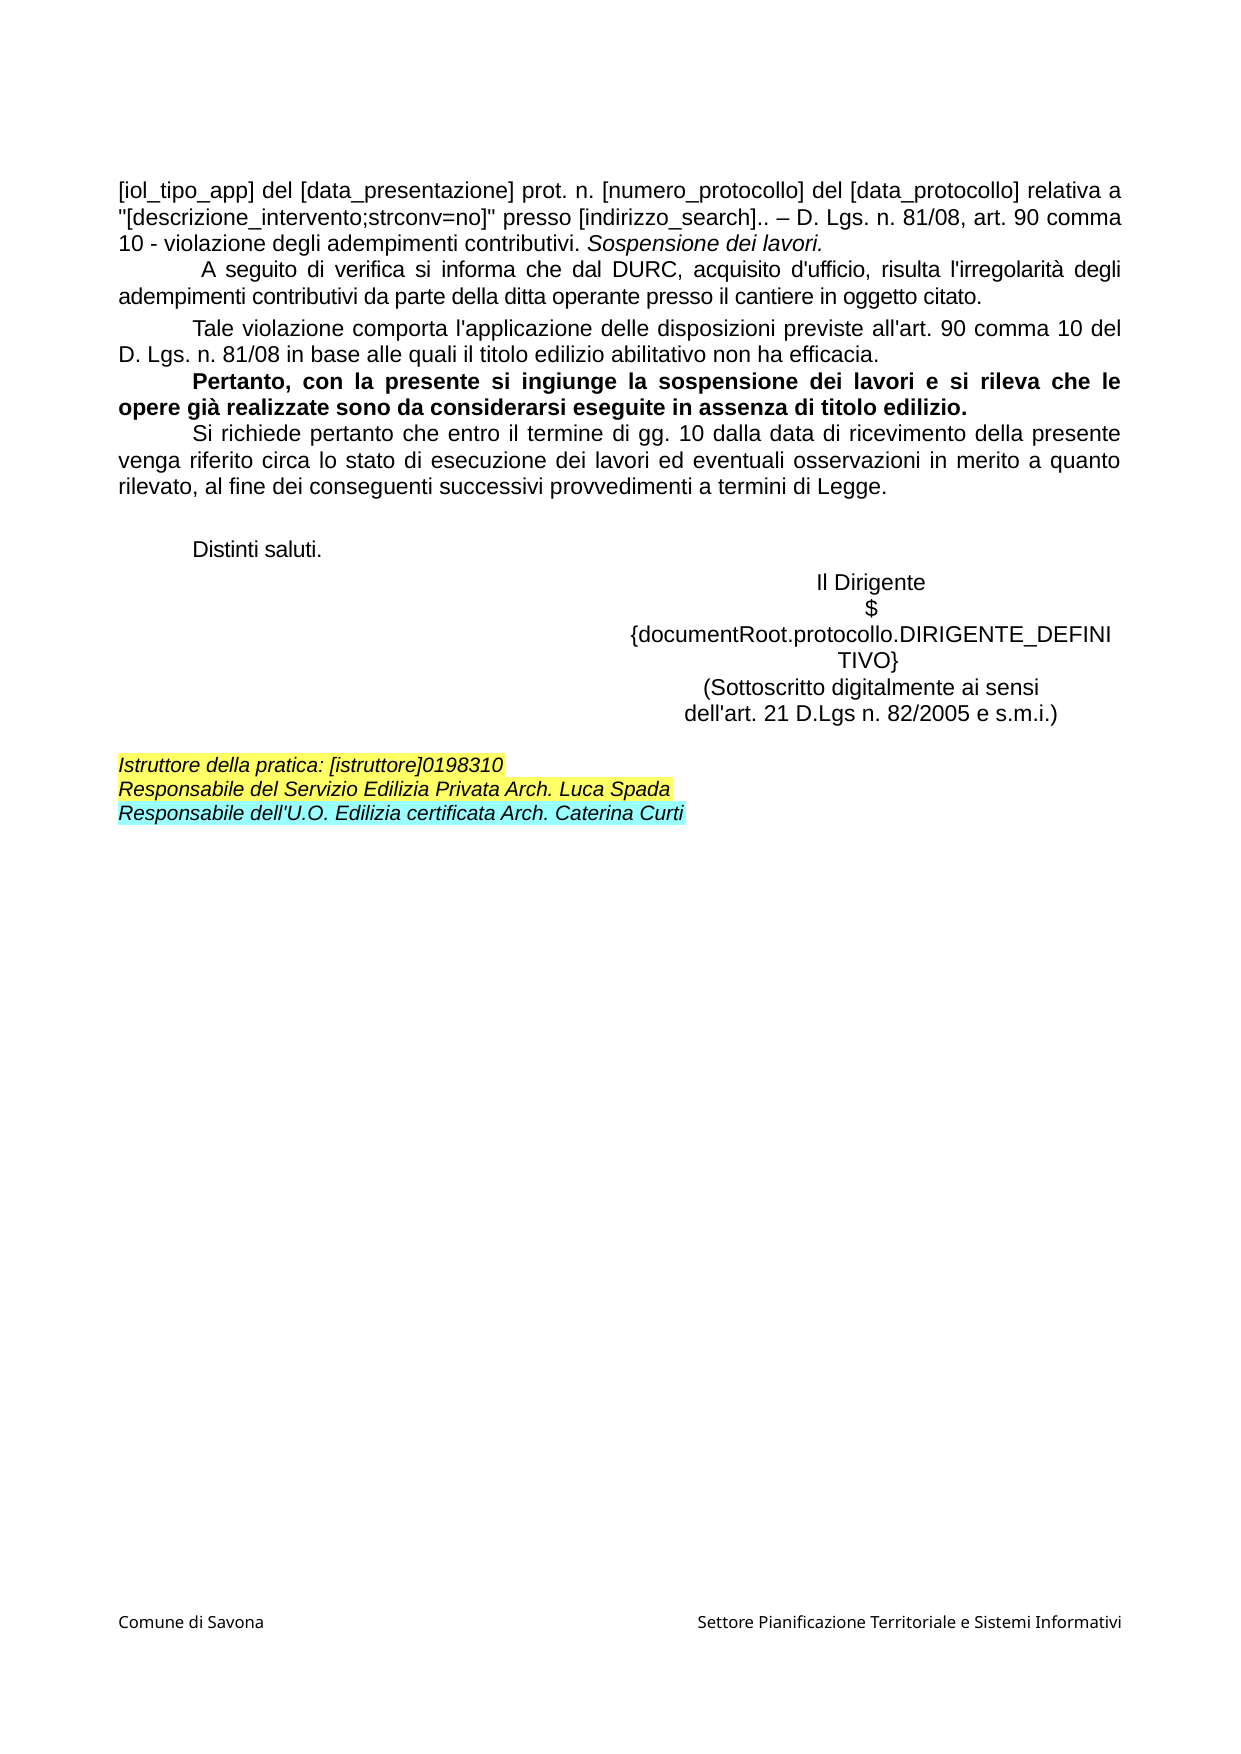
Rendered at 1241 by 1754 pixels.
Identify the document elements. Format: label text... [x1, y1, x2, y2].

table_cell [118, 595, 620, 753]
text Tale violazione comporta l'applicazione delle disposizioni previste all'art. 90 comma 10 del D. Lgs. n. 81/08 in base alle quali il titolo edilizio abilitativo non ha efficacia. [118, 315, 1122, 368]
text Responsabile dell'U.O. Edilizia certificata Arch. Caterina Curti [118, 801, 1122, 825]
table_header Il Dirigente [620, 569, 1122, 595]
text Responsabile del Servizio Edilizia Privata Arch. Luca Spada [118, 777, 1122, 801]
text Pertanto, con la presente si ingiunge la sospensione dei lavori e si rileva che le opere già realizzate sono da considerarsi eseguite in assenza di titolo edilizio. [118, 368, 1122, 420]
table_header [118, 569, 620, 595]
text [iol_tipo_app] del [data_presentazione] prot. n. [numero_protocollo] del [data_protocollo] relativa a "[descrizione_intervento;strconv=no]" presso [indirizzo_search].. – D. Lgs. n. 81/08, art. 90 comma 10 - violazione degli adempimenti contributivi. Sospensione dei lavori. [118, 177, 1122, 256]
table_cell ${documentRoot.protocollo.DIRIGENTE_DEFINITIVO} (Sottoscritto digitalmente ai sensi dell'art. 21 D.Lgs n. 82/2005 e s.m.i.) [620, 595, 1122, 753]
text A seguito di verifica si informa che dal DURC, acquisito d'ufficio, risulta l'irregolarità degli adempimenti contributivi da parte della ditta operante presso il cantiere in oggetto citato. [118, 256, 1122, 309]
text Si richiede pertanto che entro il termine di gg. 10 dalla data di ricevimento della presente venga riferito circa lo stato di esecuzione dei lavori ed eventuali osservazioni in merito a quanto rilevato, al fine dei conseguenti successivi provvedimenti a termini di Legge. [118, 420, 1122, 499]
text Istruttore della pratica: [istruttore]0198310 [118, 753, 1122, 777]
text Distinti saluti. [118, 536, 1122, 562]
